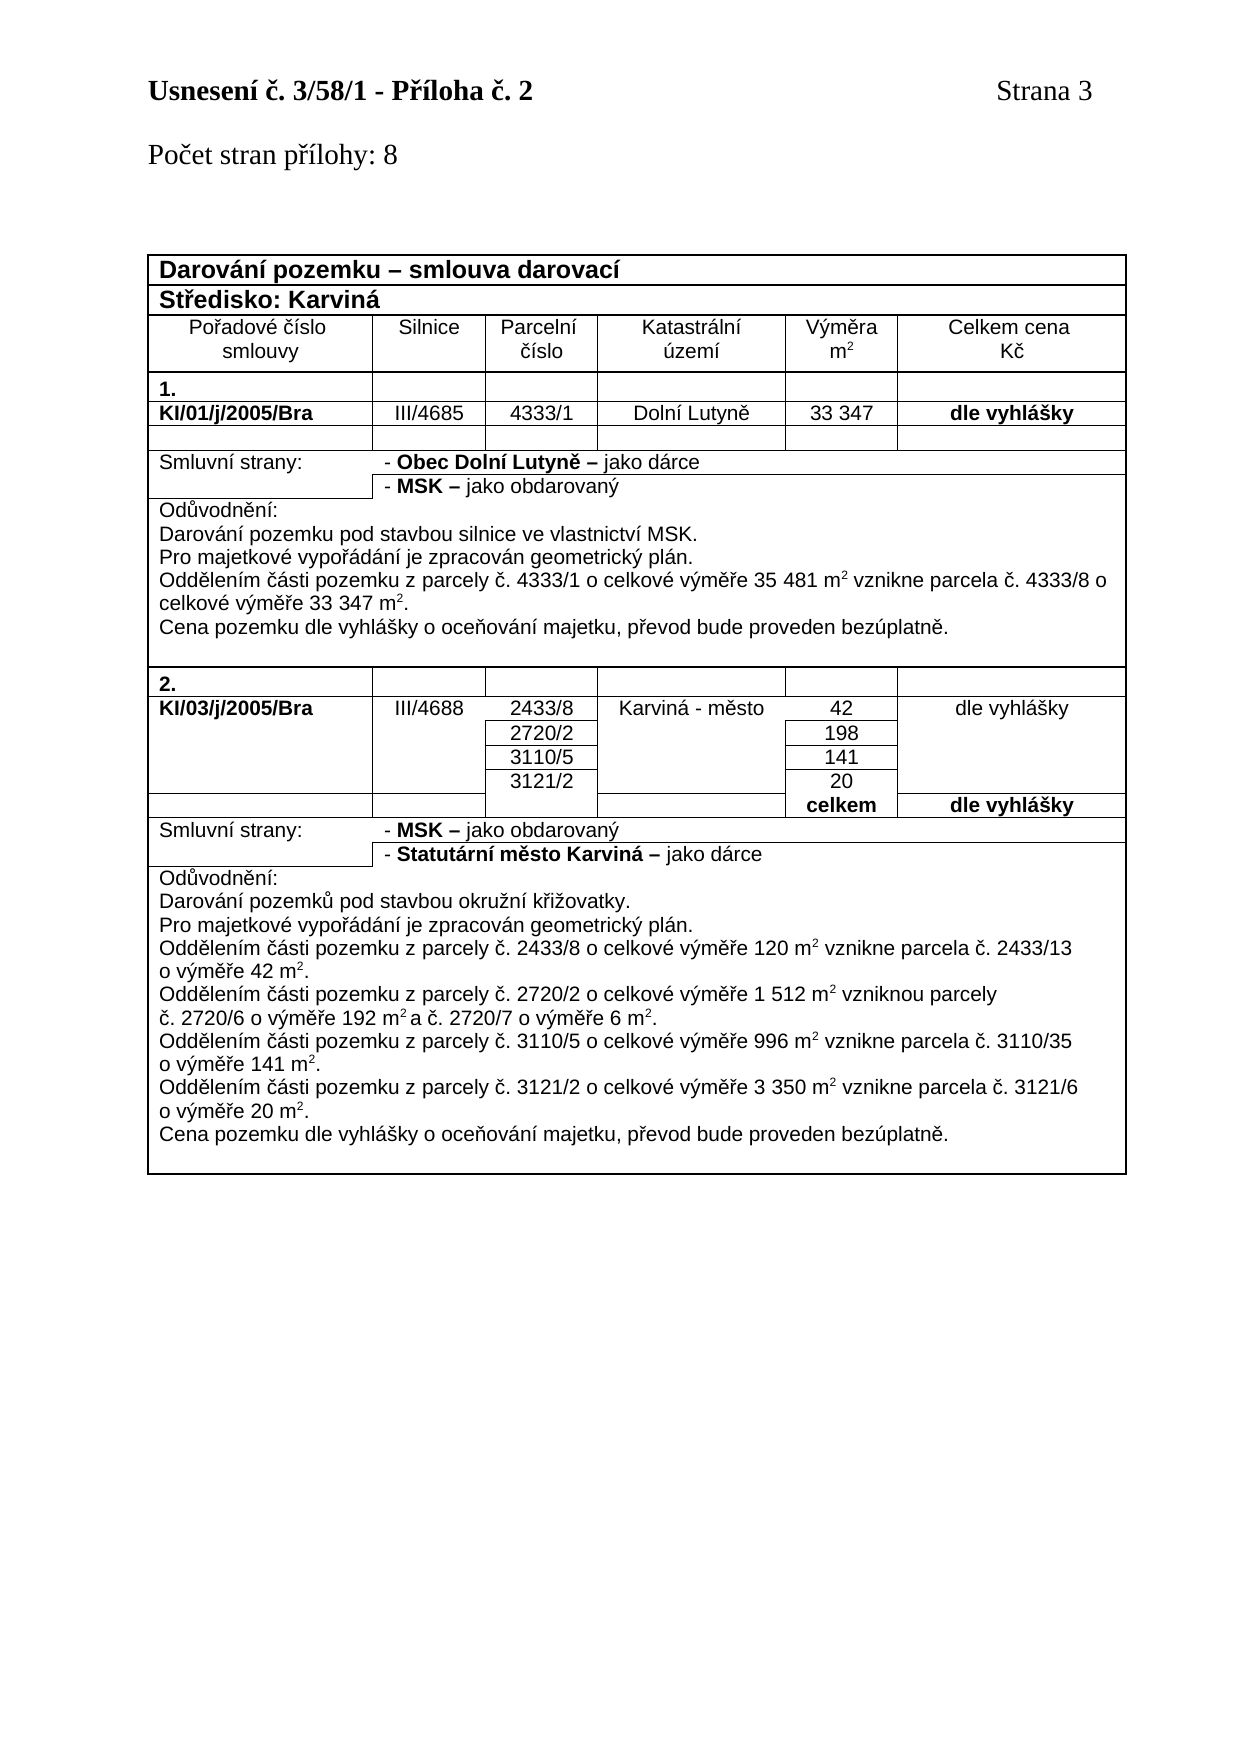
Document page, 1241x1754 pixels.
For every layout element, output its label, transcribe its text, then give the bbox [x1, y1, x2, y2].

table_cell Parcelní číslo [486, 316, 597, 371]
table_cell [149, 794, 372, 817]
table_cell Dolní Lutyně [598, 402, 785, 425]
table_cell [486, 793, 597, 817]
table_header 42 [785, 697, 897, 720]
table_cell Středisko: Karviná [149, 286, 1125, 314]
table_cell Pořadové číslo smlouvy [149, 316, 372, 371]
table_cell 20 [786, 770, 897, 793]
table_cell [486, 668, 597, 696]
table_cell 141 [786, 746, 897, 769]
table_cell Silnice [373, 316, 485, 371]
table_cell [373, 426, 485, 449]
table_cell 2. [149, 668, 372, 696]
table_cell 3121/2 [486, 770, 597, 793]
table_cell [898, 426, 1125, 449]
table_cell 4333/1 [486, 402, 597, 425]
table_cell celkem [786, 793, 897, 817]
table_cell KI/03/j/2005/Bra [149, 697, 372, 793]
table_header 2433/8 [485, 697, 597, 720]
table_cell Celkem cena Kč [898, 316, 1125, 371]
table_cell 2720/2 [486, 721, 597, 744]
table_header - MSK – jako obdarovaný [373, 818, 1125, 842]
table_cell [786, 426, 897, 449]
table_cell dle vyhlášky [898, 794, 1125, 817]
table_cell [598, 373, 785, 401]
table_cell Výměra m2 [786, 316, 897, 371]
table_cell 3110/5 [486, 746, 597, 769]
table_cell [373, 668, 485, 696]
table_cell 198 [786, 721, 897, 744]
table_cell 1. [149, 373, 372, 401]
table_cell [598, 794, 785, 817]
table_cell [373, 373, 485, 401]
table_cell [786, 373, 897, 401]
table_cell dle vyhlášky [898, 697, 1125, 793]
table_cell - MSK – jako obdarovaný [373, 475, 1125, 498]
table_cell Karviná - město [598, 697, 785, 793]
table_cell KI/01/j/2005/Bra [149, 402, 372, 425]
table_cell [149, 426, 372, 449]
table_cell [786, 668, 897, 696]
table_cell - Statutární město Karviná – jako dárce [373, 843, 1125, 866]
table_cell [486, 373, 597, 401]
table_cell dle vyhlášky [898, 402, 1125, 425]
table_header Darování pozemku – smlouva darovací [149, 256, 1125, 284]
table_cell III/4688 [373, 697, 485, 793]
table_cell Katastrální území [598, 316, 785, 371]
table_cell [486, 426, 597, 449]
table_cell Odůvodnění: Darování pozemků pod stavbou okružní křižovatky. Pro majetkové vypořádání je zpracován geometrický plán. Oddělením části pozemku z parcely č. 2433/8 o celkové výměře 120 m2 vznikne parcela č. 2433/13 o výměře 42 m2. Oddělením části pozemku z parcely č. 2720/2 o celkové výměře 1 512 m2 vzniknou parcely č. 2720/6 o výměře 192 m2 a č. 2720/7 o výměře 6 m2. Oddělením části pozemku z parcely č. 3110/5 o celkové výměře 996 m2 vznikne parcela č. 3110/35 o výměře 141 m2. Oddělením části pozemku z parcely č. 3121/2 o celkové výměře 3 350 m2 vznikne parcela č. 3121/6 o výměře 20 m2. Cena pozemku dle vyhlášky o oceňování majetku, převod bude proveden bezúplatně. [149, 866, 1125, 1173]
table_cell [373, 794, 485, 817]
table_cell III/4685 [373, 402, 485, 425]
table_cell Smluvní strany: [149, 818, 373, 866]
table_cell [598, 426, 785, 449]
table_cell [898, 373, 1125, 401]
table_cell [598, 668, 785, 696]
table_cell 33 347 [786, 402, 897, 425]
table_cell Odůvodnění: Darování pozemku pod stavbou silnice ve vlastnictví MSK. Pro majetkové vypořádání je zpracován geometrický plán. Oddělením části pozemku z parcely č. 4333/1 o celkové výměře 35 481 m2 vznikne parcela č. 4333/8 o celkové výměře 33 347 m2. Cena pozemku dle vyhlášky o oceňování majetku, převod bude proveden bezúplatně. [149, 498, 1125, 666]
table_cell [898, 668, 1125, 696]
table_cell Smluvní strany: [149, 451, 373, 498]
table_header - Obec Dolní Lutyně – jako dárce [373, 451, 1125, 474]
